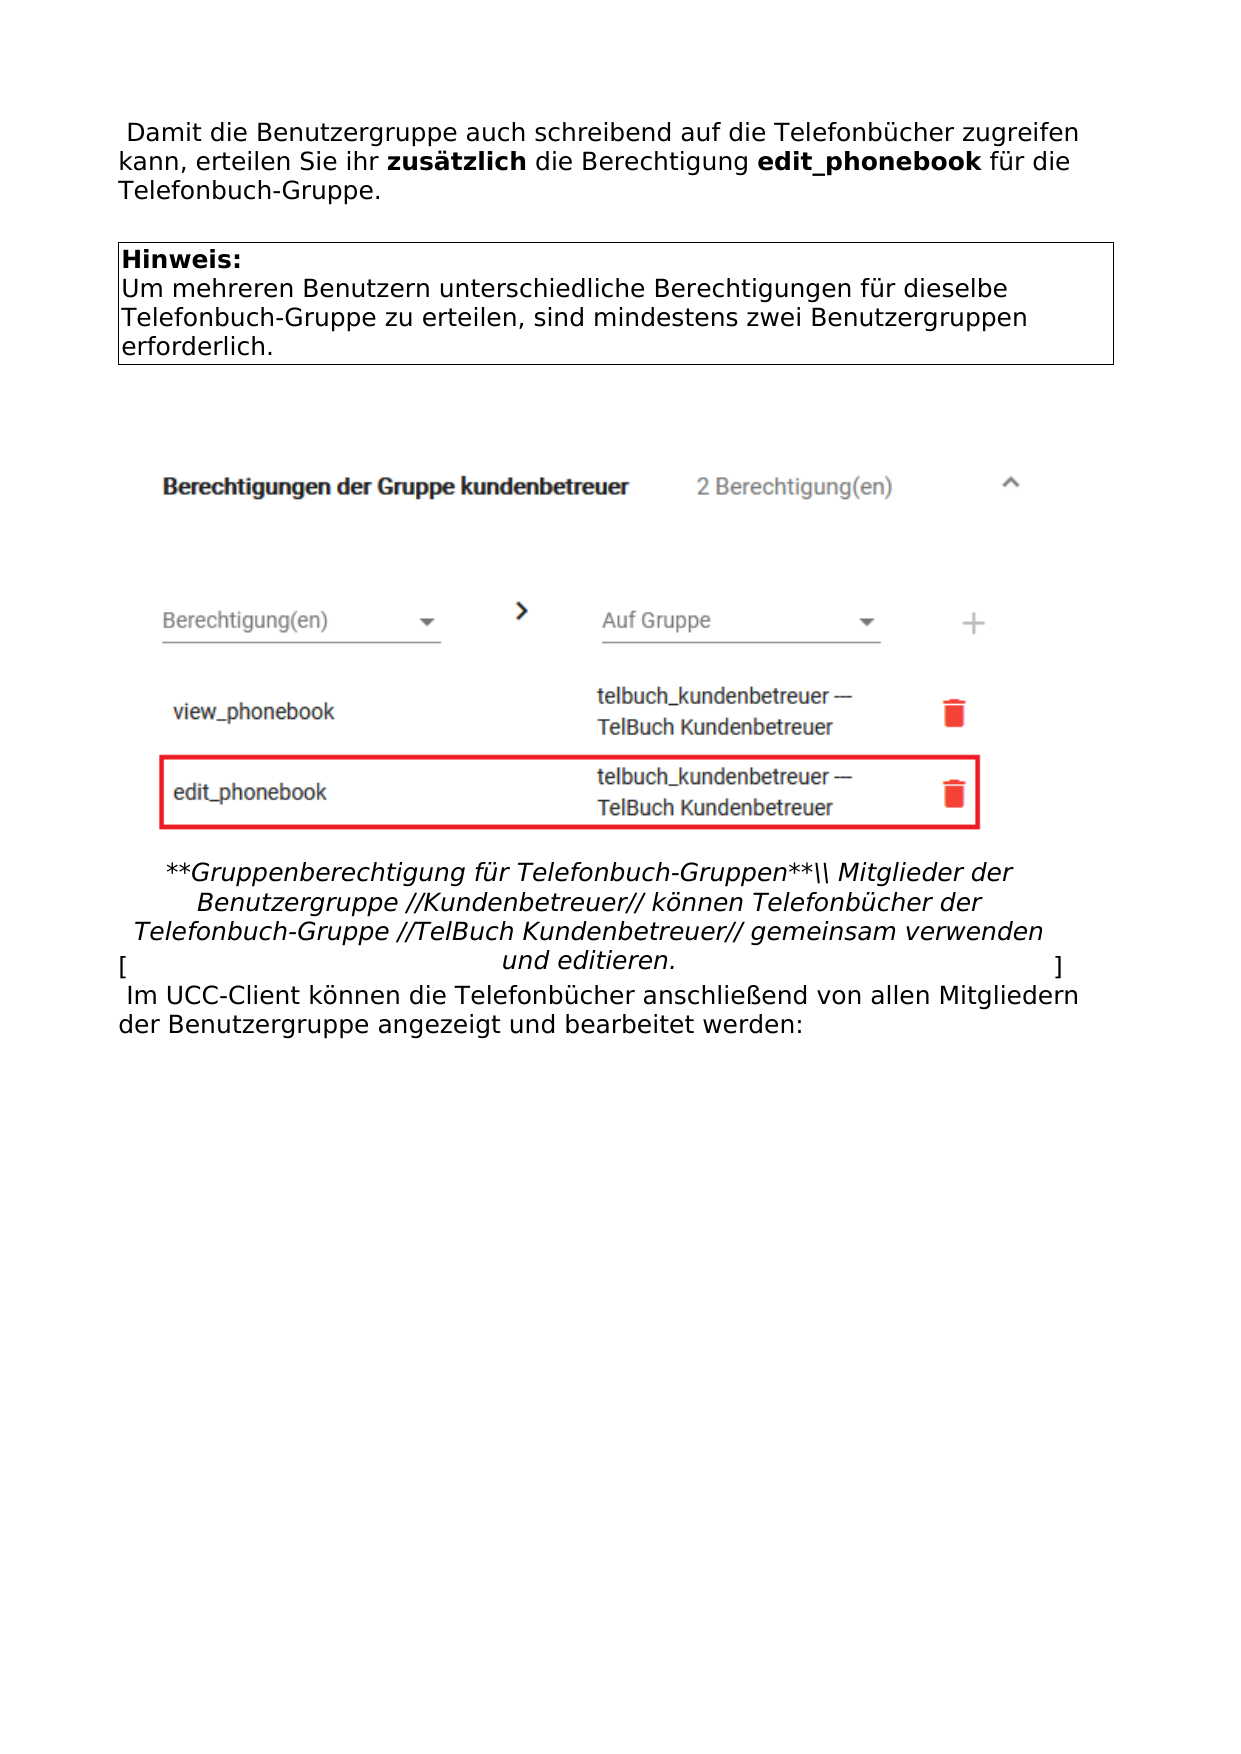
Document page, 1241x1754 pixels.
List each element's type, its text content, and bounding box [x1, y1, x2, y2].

text Damit die Benutzergruppe auch schreibend auf die Telefonbücher zugreifen kann, erteilen Sie ihr zusätzlich die Berechtigung edit_phonebook für die Telefonbuch-Gruppe. [118, 118, 1122, 206]
text **Gruppenberechtigung für Telefonbuch-Gruppen**\\ Mitglieder der Benutzergruppe //Kundenbetreuer// können Telefonbücher der Telefonbuch-Gruppe //TelBuch Kundenbetreuer// gemeinsam verwenden und editieren. [128, 859, 1053, 975]
text [] Im UCC-Client können die Telefonbücher anschließend von allen Mitgliedern der Benutzergruppe angezeigt und bearbeitet werden: [118, 427, 1122, 1039]
table_header Hinweis: Um mehreren Benutzern unterschiedliche Berechtigungen für dieselbe Telefonbuch-Gruppe zu erteilen, sind mindestens zwei Benutzergruppen erforderlich. [119, 243, 1113, 364]
picture [127, 439, 1053, 859]
